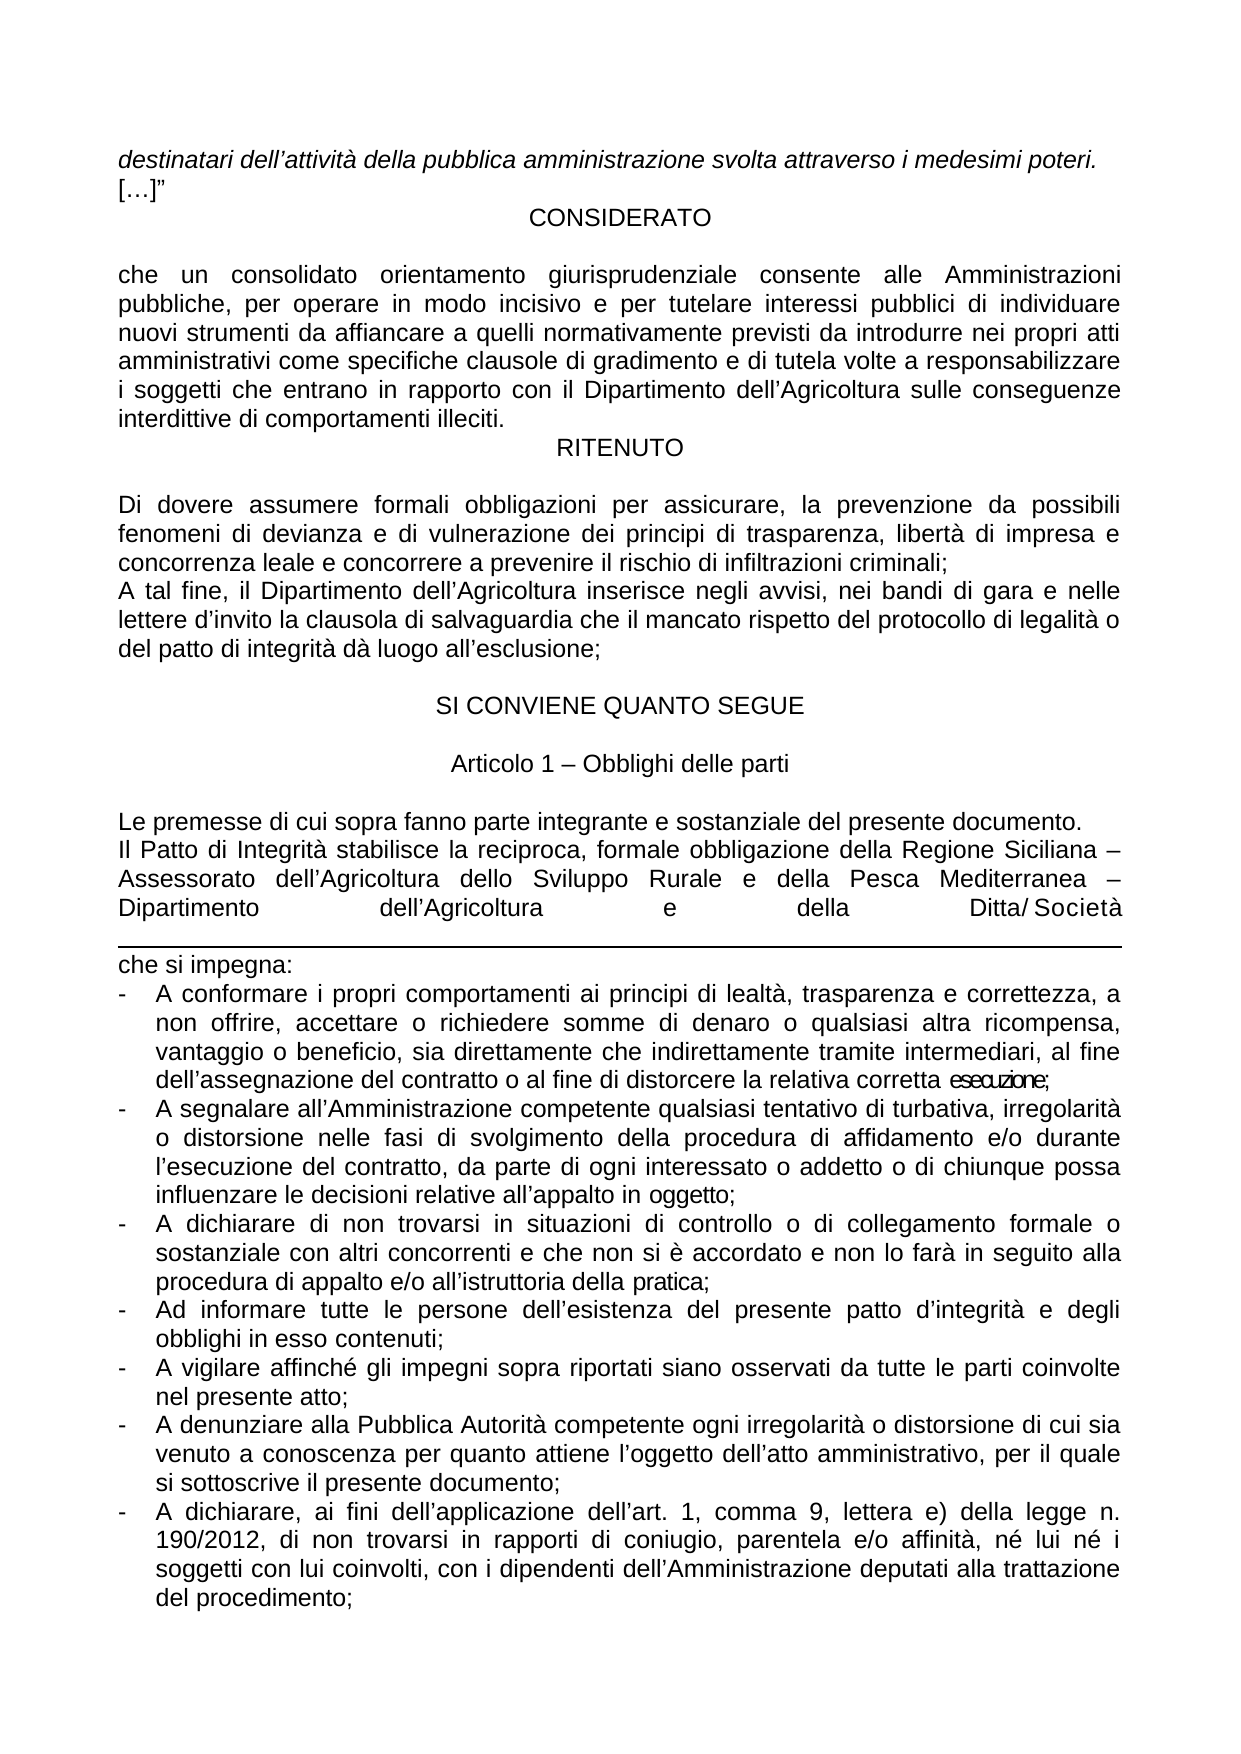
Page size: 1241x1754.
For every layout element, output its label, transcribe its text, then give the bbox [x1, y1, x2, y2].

text Articolo 1 – Obblighi delle parti [118, 749, 1122, 778]
text SI CONVIENE QUANTO SEGUE [118, 691, 1122, 720]
list A dichiarare, ai fini dell’applicazione dell’art. 1, comma 9, lettera e) della legge n. 190/2012, di non trovarsi in rapporti di coniugio, parentela e/o affinità, né lui né i soggetti con lui coinvolti, con i dipendenti dell’Amministrazione deputati alla trattazione del procedimento; [118, 1496, 1122, 1611]
text che si impegna: [118, 948, 1122, 979]
list Ad informare tutte le persone dell’esistenza del presente patto d’integrità e degli obblighi in esso contenuti; [118, 1295, 1122, 1353]
text che un consolidato orientamento giurisprudenziale consente alle Amministrazioni pubbliche, per operare in modo incisivo e per tutelare interessi pubblici di individuare nuovi strumenti da affiancare a quelli normativamente previsti da introdurre nei propri atti amministrativi come specifiche clausole di gradimento e di tutela volte a responsabilizzare i soggetti che entrano in rapporto con il Dipartimento dell’Agricoltura sulle conseguenze interdittive di comportamenti illeciti. [118, 260, 1122, 433]
text A tal fine, il Dipartimento dell’Agricoltura inserisce negli avvisi, nei bandi di gara e nelle lettere d’invito la clausola di salvaguardia che il mancato rispetto del protocollo di legalità o del patto di integrità dà luogo all’esclusione; [118, 576, 1122, 663]
list A segnalare all’Amministrazione competente qualsiasi tentativo di turbativa, irregolarità o distorsione nelle fasi di svolgimento della procedura di affidamento e/o durante l’esecuzione del contratto, da parte di ogni interessato o addetto o di chiunque possa influenzare le decisioni relative all’appalto in oggetto; [118, 1094, 1122, 1209]
list A conformare i propri comportamenti ai principi di lealtà, trasparenza e correttezza, a non offrire, accettare o richiedere somme di denaro o qualsiasi altra ricompensa, vantaggio o beneficio, sia direttamente che indirettamente tramite intermediari, al fine dell’assegnazione del contratto o al fine di distorcere la relativa corretta esecuzione; [118, 979, 1122, 1094]
list A dichiarare di non trovarsi in situazioni di controllo o di collegamento formale o sostanziale con altri concorrenti e che non si è accordato e non lo farà in seguito alla procedura di appalto e/o all’istruttoria della pratica; [118, 1209, 1122, 1295]
text RITENUTO [118, 433, 1122, 461]
text Di dovere assumere formali obbligazioni per assicurare, la prevenzione da possibili fenomeni di devianza e di vulnerazione dei principi di trasparenza, libertà di impresa e concorrenza leale e concorrere a prevenire il rischio di infiltrazioni criminali; [118, 490, 1122, 576]
text Le premesse di cui sopra fanno parte integrante e sostanziale del presente documento. [118, 806, 1134, 835]
text CONSIDERATO [118, 203, 1122, 231]
text Il Patto di Integrità stabilisce la reciproca, formale obbligazione della Regione Siciliana – Assessorato dell’Agricoltura dello Sviluppo Rurale e della Pesca Mediterranea – Dipartimento dell’Agricoltura e della Ditta/Società [118, 835, 1122, 946]
text destinatari dell’attività della pubblica amministrazione svolta attraverso i medesimi poteri. [118, 145, 1134, 174]
list A vigilare affinché gli impegni sopra riportati siano osservati da tutte le parti coinvolte nel presente atto; [118, 1353, 1122, 1410]
text […]” [118, 174, 1134, 203]
list A denunziare alla Pubblica Autorità competente ogni irregolarità o distorsione di cui sia venuto a conoscenza per quanto attiene l’oggetto dell’atto amministrativo, per il quale si sottoscrive il presente documento; [118, 1410, 1122, 1496]
